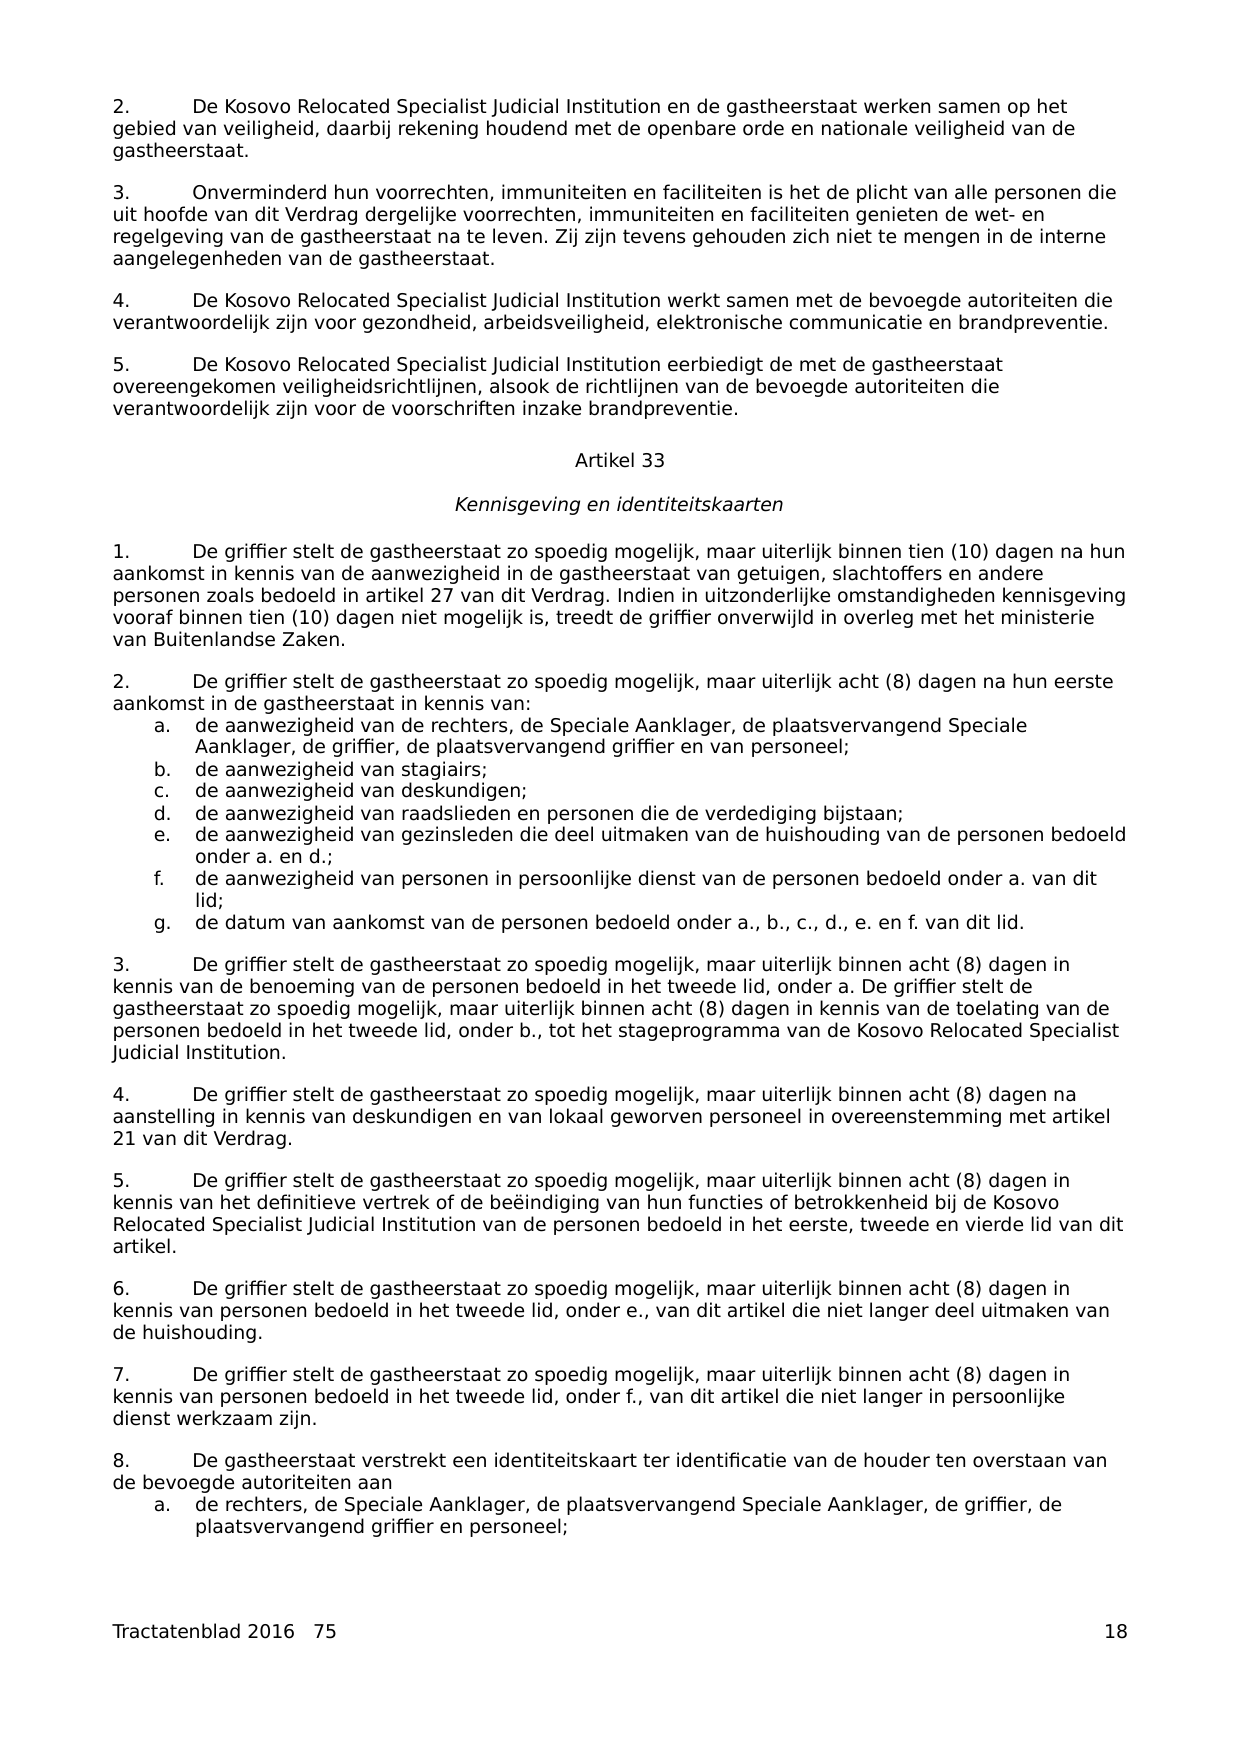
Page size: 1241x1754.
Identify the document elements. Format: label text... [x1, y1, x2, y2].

text 2. De Kosovo Relocated Specialist Judicial Institution en de gastheerstaat werken samen op het gebied van veiligheid, daarbij rekening houdend met de openbare orde en nationale veiligheid van de gastheerstaat. [112, 96, 1128, 162]
text d. de aanwezigheid van raadslieden en personen die de verdediging bijstaan; [153, 802, 1128, 824]
text a. de rechters, de Speciale Aanklager, de plaatsvervangend Speciale Aanklager, de griffier, de plaatsvervangend griffier en personeel; [153, 1494, 1128, 1538]
text 4. De Kosovo Relocated Specialist Judicial Institution werkt samen met de bevoegde autoriteiten die verantwoordelijk zijn voor gezondheid, arbeidsveiligheid, elektronische communicatie en brandpreventie. [112, 290, 1128, 334]
text e. de aanwezigheid van gezinsleden die deel uitmaken van de huishouding van de personen bedoeld onder a. en d.; [153, 824, 1128, 868]
text b. de aanwezigheid van stagiairs; [153, 758, 1128, 780]
text 3. Onverminderd hun voorrechten, immuniteiten en faciliteiten is het de plicht van alle personen die uit hoofde van dit Verdrag dergelijke voorrechten, immuniteiten en faciliteiten genieten de wet- en regelgeving van de gastheerstaat na te leven. Zij zijn tevens gehouden zich niet te mengen in de interne aangelegenheden van de gastheerstaat. [112, 182, 1128, 270]
subtitle Artikel 33 Kennisgeving en identiteitskaarten [112, 450, 1128, 516]
text g. de datum van aankomst van de personen bedoeld onder a., b., c., d., e. en f. van dit lid. [153, 912, 1128, 934]
text f. de aanwezigheid van personen in persoonlijke dienst van de personen bedoeld onder a. van dit lid; [153, 868, 1128, 912]
text 2. De griffier stelt de gastheerstaat zo spoedig mogelijk, maar uiterlijk acht (8) dagen na hun eerste aankomst in de gastheerstaat in kennis van: [112, 671, 1128, 714]
text 6. De griffier stelt de gastheerstaat zo spoedig mogelijk, maar uiterlijk binnen acht (8) dagen in kennis van personen bedoeld in het tweede lid, onder e., van dit artikel die niet langer deel uitmaken van de huishouding. [112, 1278, 1128, 1344]
text 7. De griffier stelt de gastheerstaat zo spoedig mogelijk, maar uiterlijk binnen acht (8) dagen in kennis van personen bedoeld in het tweede lid, onder f., van dit artikel die niet langer in persoonlijke dienst werkzaam zijn. [112, 1364, 1128, 1430]
text a. de aanwezigheid van de rechters, de Speciale Aanklager, de plaatsvervangend Speciale Aanklager, de griffier, de plaatsvervangend griffier en van personeel; [153, 714, 1128, 758]
text c. de aanwezigheid van deskundigen; [153, 780, 1128, 802]
text 3. De griffier stelt de gastheerstaat zo spoedig mogelijk, maar uiterlijk binnen acht (8) dagen in kennis van de benoeming van de personen bedoeld in het tweede lid, onder a. De griffier stelt de gastheerstaat zo spoedig mogelijk, maar uiterlijk binnen acht (8) dagen in kennis van de toelating van de personen bedoeld in het tweede lid, onder b., tot het stageprogramma van de Kosovo Relocated Specialist Judicial Institution. [112, 954, 1128, 1064]
text 5. De Kosovo Relocated Specialist Judicial Institution eerbiedigt de met de gastheerstaat overeengekomen veiligheidsrichtlijnen, alsook de richtlijnen van de bevoegde autoriteiten die verantwoordelijk zijn voor de voorschriften inzake brandpreventie. [112, 354, 1128, 420]
text 8. De gastheerstaat verstrekt een identiteitskaart ter identificatie van de houder ten overstaan van de bevoegde autoriteiten aan [112, 1450, 1128, 1494]
text 5. De griffier stelt de gastheerstaat zo spoedig mogelijk, maar uiterlijk binnen acht (8) dagen in kennis van het definitieve vertrek of de beëindiging van hun functies of betrokkenheid bij de Kosovo Relocated Specialist Judicial Institution van de personen bedoeld in het eerste, tweede en vierde lid van dit artikel. [112, 1170, 1128, 1258]
text 1. De griffier stelt de gastheerstaat zo spoedig mogelijk, maar uiterlijk binnen tien (10) dagen na hun aankomst in kennis van de aanwezigheid in de gastheerstaat van getuigen, slachtoffers en andere personen zoals bedoeld in artikel 27 van dit Verdrag. Indien in uitzonderlijke omstandigheden kennisgeving vooraf binnen tien (10) dagen niet mogelijk is, treedt de griffier onverwijld in overleg met het ministerie van Buitenlandse Zaken. [112, 541, 1128, 651]
text 4. De griffier stelt de gastheerstaat zo spoedig mogelijk, maar uiterlijk binnen acht (8) dagen na aanstelling in kennis van deskundigen en van lokaal geworven personeel in overeenstemming met artikel 21 van dit Verdrag. [112, 1084, 1128, 1150]
